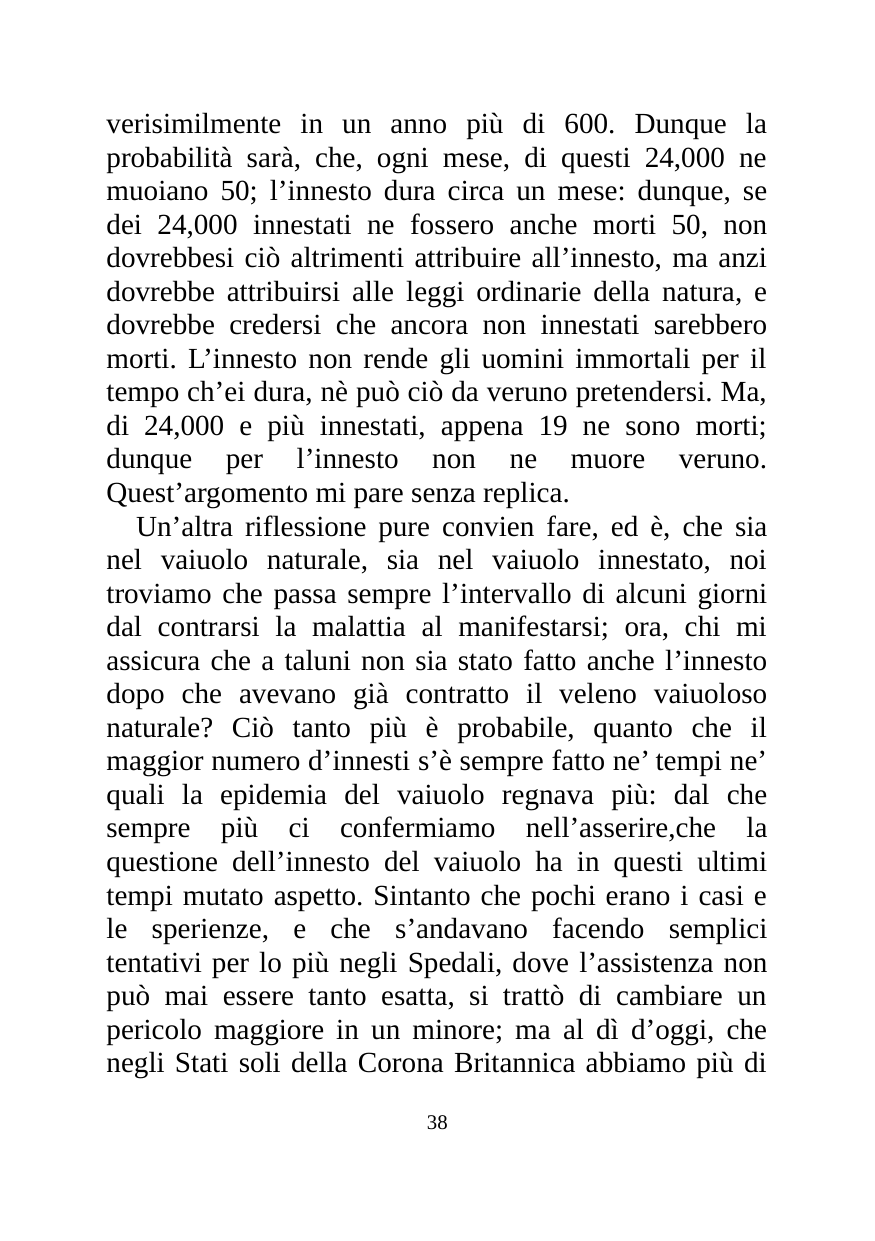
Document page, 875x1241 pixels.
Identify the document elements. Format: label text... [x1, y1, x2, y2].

text verisimilmente in un anno più di 600. Dunque la probabilità sarà, che, ogni mese, di questi 24,000 ne muoiano 50; l’innesto dura circa un mese: dunque, se dei 24,000 innestati ne fossero anche morti 50, non dovrebbesi ciò altrimenti attribuire all’innesto, ma anzi dovrebbe attribuirsi alle leggi ordinarie della natura, e dovrebbe credersi che ancora non innestati sarebbero morti. L’innesto non rende gli uomini immortali per il tempo ch’ei dura, nè può ciò da veruno pretendersi. Ma, di 24,000 e più innestati, appena 19 ne sono morti; dunque per l’innesto non ne muore veruno. Quest’argomento mi pare senza replica. [106, 106, 768, 509]
text Un’altra riflessione pure convien fare, ed è, che sia nel vaiuolo naturale, sia nel vaiuolo innestato, noi troviamo che passa sempre l’intervallo di alcuni giorni dal contrarsi la malattia al manifestarsi; ora, chi mi assicura che a taluni non sia stato fatto anche l’innesto dopo che avevano già contratto il veleno vaiuoloso naturale? Ciò tanto più è probabile, quanto che il maggior numero d’innesti s’è sempre fatto ne’ tempi ne’ quali la epidemia del vaiuolo regnava più: dal che sempre più ci confermiamo nell’asserire,che la questione dell’innesto del vaiuolo ha in questi ultimi tempi mutato aspetto. Sintanto che pochi erano i casi e le sperienze, e che s’andavano facendo semplici tentativi per lo più negli Spedali, dove l’assistenza non può mai essere tanto esatta, si trattò di cambiare un pericolo maggiore in un minore; ma al dì d’oggi, che negli Stati soli della Corona Britannica abbiamo più di [106, 509, 768, 1079]
